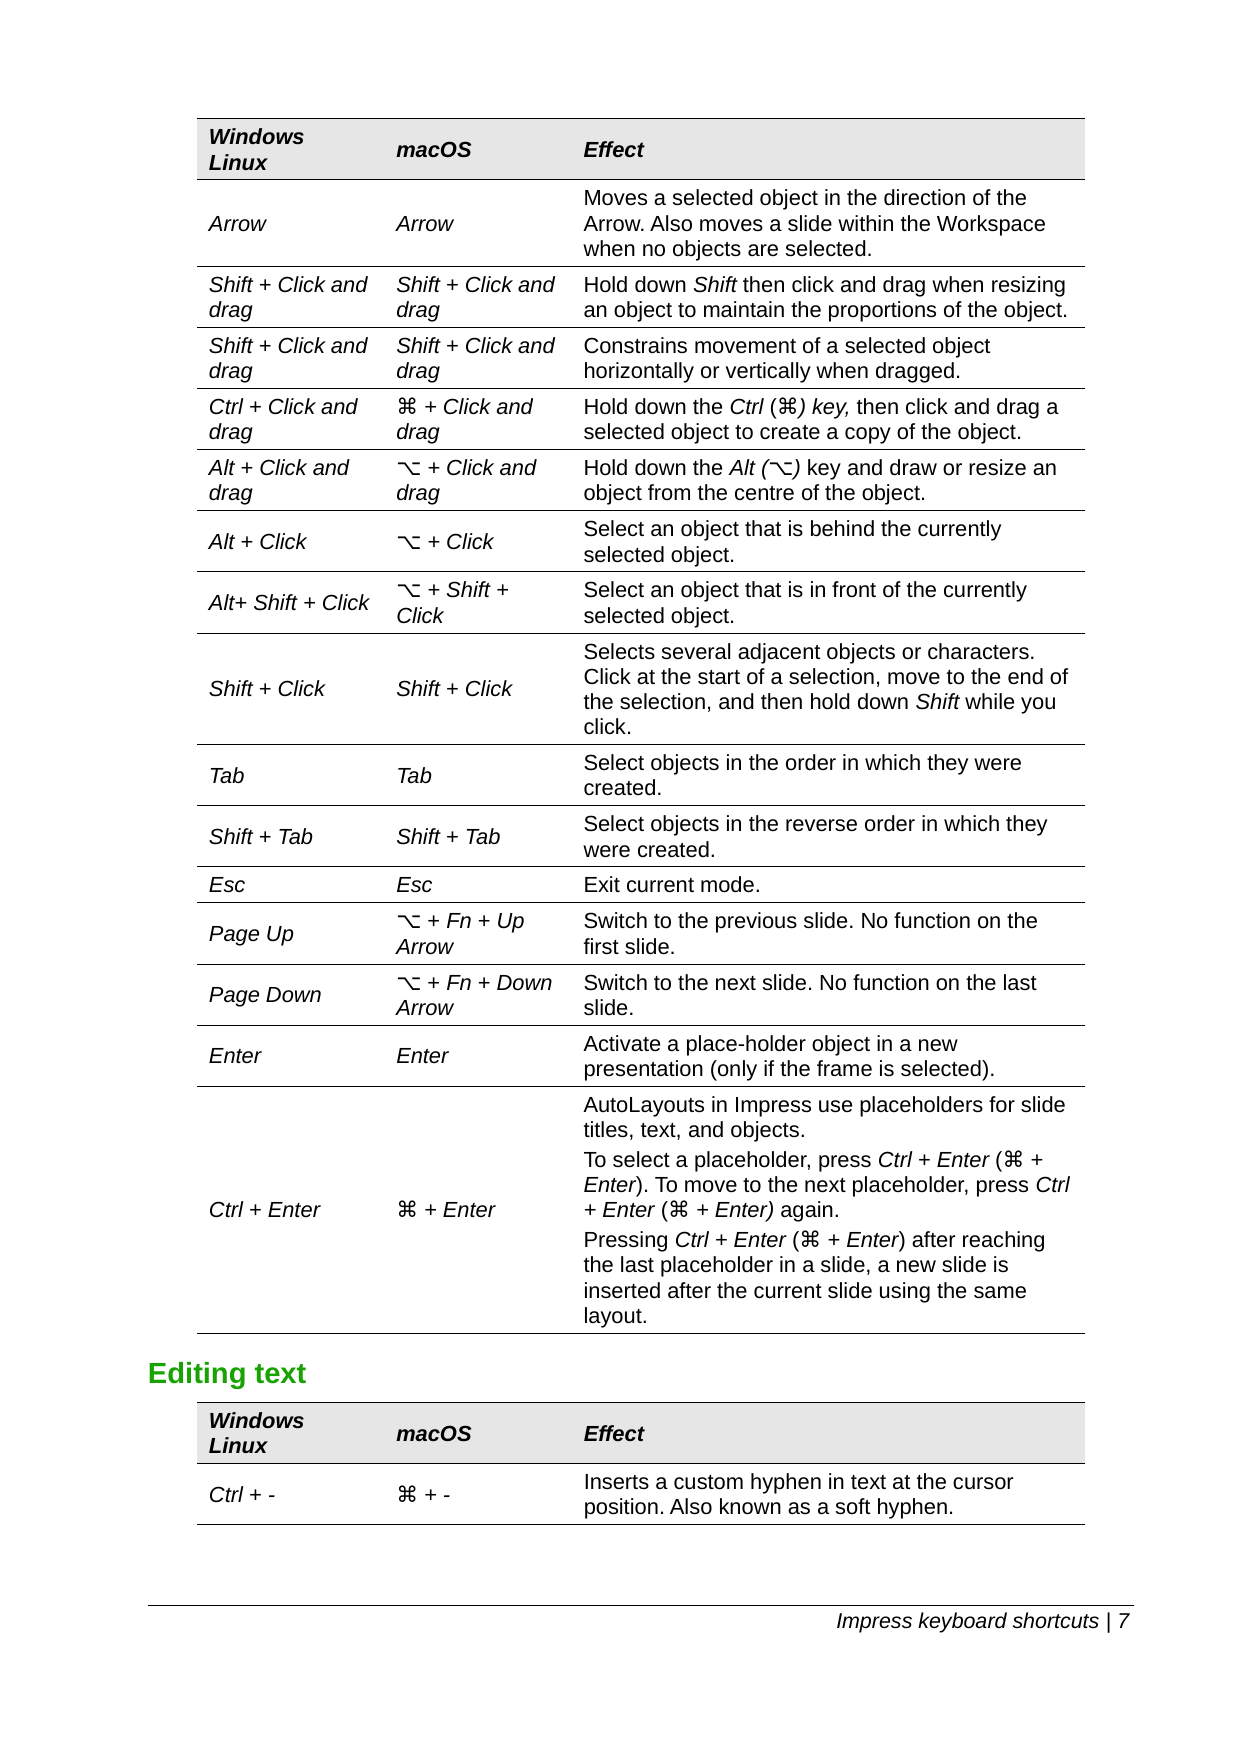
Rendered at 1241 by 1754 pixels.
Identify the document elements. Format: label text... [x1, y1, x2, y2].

table_cell Ctrl + Click and drag [197, 389, 384, 449]
table_cell Enter [384, 1026, 572, 1086]
table_cell Select objects in the reverse order in which they were created. [572, 806, 1085, 866]
table_cell Alt + Click and drag [197, 450, 384, 510]
table_cell Ctrl + - [197, 1464, 384, 1524]
table_cell Switch to the previous slide. No function on the first slide. [572, 903, 1085, 963]
table_cell Moves a selected object in the direction of the Arrow. Also moves a slide within the Workspace when no objects are selected. [572, 180, 1085, 266]
table_cell ⌥ + Click [384, 511, 572, 571]
table_cell ⌘ + Click and drag [384, 389, 572, 449]
table_cell ⌘ + Enter [384, 1087, 572, 1333]
table_cell Ctrl + Enter [197, 1087, 384, 1333]
table_cell Tab [384, 745, 572, 805]
table_cell Hold down Shift then click and drag when resizing an object to maintain the proportions of the object. [572, 267, 1085, 327]
table_cell Hold down the Alt (⌥) key and draw or resize an object from the centre of the object. [572, 450, 1085, 510]
table_cell Tab [197, 745, 384, 805]
table_cell Select objects in the order in which they were created. [572, 745, 1085, 805]
subtitle Editing text [148, 1356, 1134, 1390]
table_cell Page Down [197, 965, 384, 1024]
table_header Effect [572, 1403, 1085, 1463]
table_cell Alt + Click [197, 511, 384, 571]
table_cell ⌘ + - [384, 1464, 572, 1524]
table_cell ⌥ + Shift + Click [384, 572, 572, 632]
table_cell Shift + Tab [384, 806, 572, 866]
table_cell Arrow [197, 180, 384, 266]
table_header macOS [384, 1403, 572, 1463]
table_header Effect [572, 119, 1085, 179]
table_header Windows Linux [197, 1403, 384, 1463]
table_cell Shift + Click [384, 634, 572, 744]
table_cell Exit current mode. [572, 867, 1085, 902]
table_cell ⌥ + Click and drag [384, 450, 572, 510]
table_cell Arrow [384, 180, 572, 266]
table_cell Selects several adjacent objects or characters. Click at the start of a selection, move to the end of the selection, and then hold down Shift while you click. [572, 634, 1085, 744]
table_cell Activate a place-holder object in a new presentation (only if the frame is selected). [572, 1026, 1085, 1086]
table_cell Select an object that is in front of the currently selected object. [572, 572, 1085, 632]
table_cell Hold down the Ctrl (⌘) key, then click and drag a selected object to create a copy of the object. [572, 389, 1085, 449]
table_cell Select an object that is behind the currently selected object. [572, 511, 1085, 571]
table_cell Shift + Click and drag [197, 267, 384, 327]
table_cell Alt+ Shift + Click [197, 572, 384, 632]
table_cell ⌥ + Fn + Down Arrow [384, 965, 572, 1024]
table_cell Shift + Click [197, 634, 384, 744]
table_cell Esc [197, 867, 384, 902]
table_cell Enter [197, 1026, 384, 1086]
table_cell Esc [384, 867, 572, 902]
table_header macOS [384, 119, 572, 179]
table_cell Switch to the next slide. No function on the last slide. [572, 965, 1085, 1024]
table_header Windows Linux [197, 119, 384, 179]
table_cell Shift + Click and drag [197, 328, 384, 388]
table_cell ⌥ + Fn + Up Arrow [384, 903, 572, 963]
table_cell Shift + Click and drag [384, 267, 572, 327]
table_cell Shift + Click and drag [384, 328, 572, 388]
table_cell AutoLayouts in Impress use placeholders for slide titles, text, and objects. To select a placeholder, press Ctrl + Enter (⌘ + Enter). To move to the next placeholder, press Ctrl + Enter (⌘ + Enter) again. Pressing Ctrl + Enter (⌘ + Enter) after reaching the last placeholder in a slide, a new slide is inserted after the current slide using the same layout. [572, 1087, 1085, 1333]
table_cell Shift + Tab [197, 806, 384, 866]
table_cell Page Up [197, 903, 384, 963]
table_cell Constrains movement of a selected object horizontally or vertically when dragged. [572, 328, 1085, 388]
table_cell Inserts a custom hyphen in text at the cursor position. Also known as a soft hyphen. [572, 1464, 1085, 1524]
